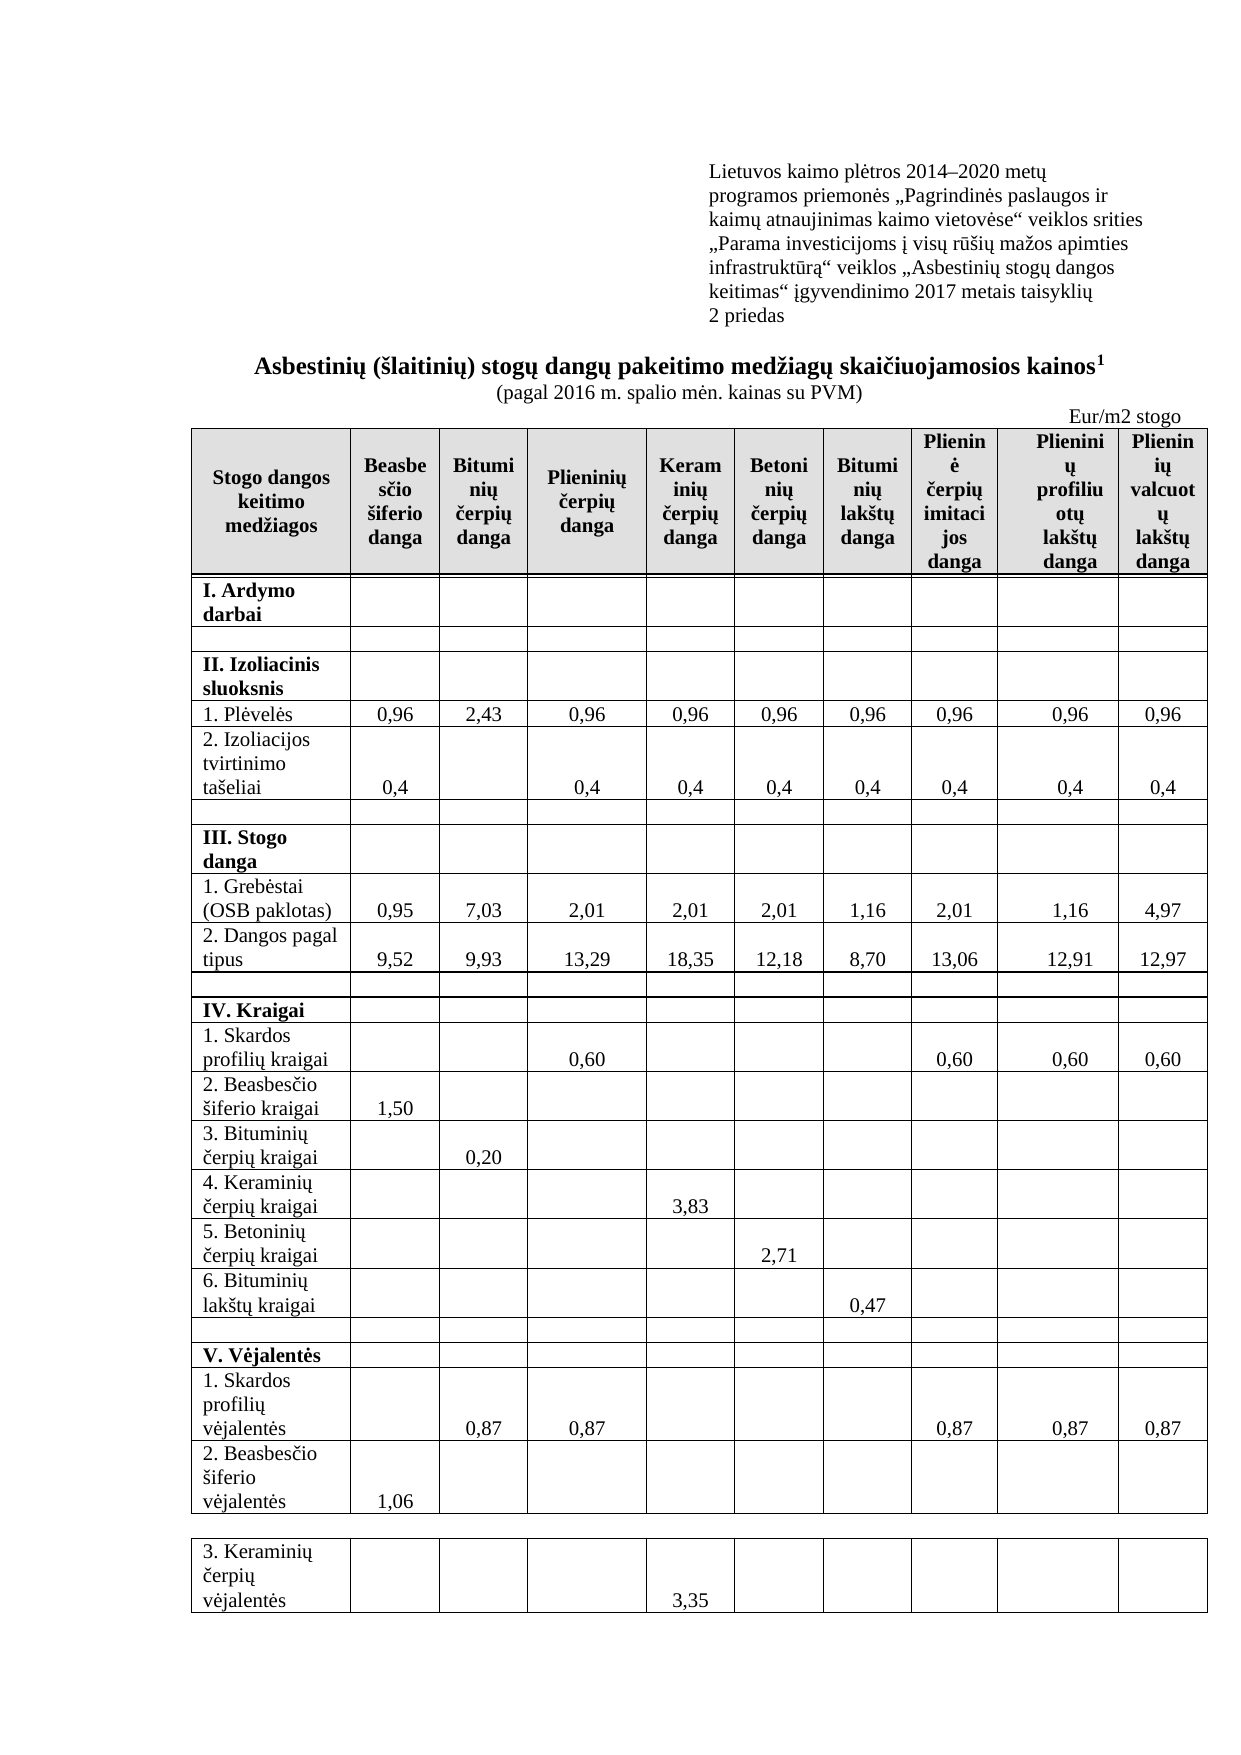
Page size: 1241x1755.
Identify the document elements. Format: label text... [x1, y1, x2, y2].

table_cell [998, 1219, 1022, 1267]
table_cell 1,16 [824, 874, 911, 922]
text „Parama investicijoms į visų rūšių mažos apimties [709, 231, 1181, 255]
table_cell [735, 1072, 823, 1120]
table_cell [824, 800, 911, 824]
table_cell II. Izoliacinis sluoksnis [192, 652, 350, 700]
table_cell [912, 652, 997, 700]
table_cell [735, 800, 823, 824]
table_cell [1022, 1269, 1118, 1317]
table_cell [824, 1318, 911, 1342]
table_cell [528, 1219, 646, 1267]
table_cell [998, 727, 1022, 799]
table_cell [824, 1170, 911, 1218]
table_cell [440, 800, 527, 824]
table_cell V. Vėjalentės [192, 1343, 350, 1367]
table_cell [647, 627, 734, 651]
table_cell [824, 1343, 911, 1367]
table_cell 2,01 [735, 874, 823, 922]
table_cell [1119, 652, 1207, 700]
table_cell [912, 1441, 997, 1513]
table_cell [998, 1121, 1022, 1169]
table_cell [1022, 825, 1118, 873]
table_cell 4. Keraminių čerpių kraigai [192, 1170, 350, 1218]
table_cell [647, 973, 734, 996]
table_cell [735, 1318, 823, 1342]
table_cell [351, 1219, 439, 1267]
table_cell 1,50 [351, 1072, 439, 1120]
table_cell [735, 627, 823, 651]
table_cell [735, 973, 823, 996]
table_cell 0,4 [528, 727, 646, 799]
table_cell [1119, 627, 1207, 651]
table_cell [912, 800, 997, 824]
table_cell [528, 1318, 646, 1342]
text (pagal 2016 m. spalio mėn. kainas su PVM) [177, 380, 1181, 404]
table_cell 2,71 [735, 1219, 823, 1267]
table_cell [998, 923, 1022, 971]
table_header Keraminių čerpių danga [647, 429, 734, 573]
table_cell [998, 578, 1022, 626]
table_cell [998, 1023, 1022, 1071]
table_cell [528, 578, 646, 626]
table_cell [1119, 973, 1207, 996]
table_cell [440, 973, 527, 996]
table_cell [528, 1121, 646, 1169]
table_header 3,35 [647, 1539, 734, 1612]
table_cell [647, 1072, 734, 1120]
table_cell [351, 825, 439, 873]
text Lietuvos kaimo plėtros 2014–2020 metų [177, 159, 1181, 183]
table_cell [998, 1368, 1022, 1440]
table_cell [1119, 1121, 1207, 1169]
table_cell [735, 1269, 823, 1317]
table_cell [1119, 1219, 1207, 1267]
table_cell [192, 627, 350, 651]
text keitimas“ įgyvendinimo 2017 metais taisyklių [709, 279, 1181, 303]
table_cell [912, 1343, 997, 1367]
table_cell [440, 727, 527, 799]
table_header Plieninių čerpių danga [528, 429, 646, 573]
table_cell 0,47 [824, 1269, 911, 1317]
table_cell [912, 1072, 997, 1120]
table_cell [528, 1269, 646, 1317]
table_cell 0,60 [1022, 1023, 1118, 1071]
table_cell I. Ardymo darbai [192, 578, 350, 626]
table_cell 12,91 [1022, 923, 1118, 971]
table_cell [998, 627, 1022, 651]
text programos priemonės „Pagrindinės paslaugos ir [709, 183, 1181, 207]
table_cell [351, 627, 439, 651]
table_cell 0,87 [1119, 1368, 1207, 1440]
table_cell 0,96 [735, 701, 823, 726]
table_header Bituminių čerpių danga [440, 429, 527, 573]
table_cell [735, 1023, 823, 1071]
text 2 priedas [709, 303, 1181, 327]
table_header [440, 1539, 527, 1612]
table_cell 0,4 [735, 727, 823, 799]
table_cell 0,60 [528, 1023, 646, 1071]
table_cell [192, 1318, 350, 1342]
table_cell 2,01 [912, 874, 997, 922]
table_cell [528, 973, 646, 996]
table_cell [351, 1023, 439, 1071]
table_cell [440, 825, 527, 873]
table_cell [735, 578, 823, 626]
table_cell [192, 973, 350, 996]
table_cell [1022, 652, 1118, 700]
table_cell [647, 800, 734, 824]
table_cell 0,95 [351, 874, 439, 922]
table_header Plieninė čerpių imitacijos danga [912, 429, 997, 573]
table_cell 6. Bituminių lakštų kraigai [192, 1269, 350, 1317]
table_header [351, 1539, 439, 1612]
table_header [528, 1539, 646, 1612]
table_cell 0,4 [1022, 727, 1118, 799]
table_cell [1022, 627, 1118, 651]
table_cell [440, 578, 527, 626]
table_cell [647, 1318, 734, 1342]
table_cell [351, 652, 439, 700]
table_cell [528, 1441, 646, 1513]
table_cell [824, 1441, 911, 1513]
table_cell 5. Betoninių čerpių kraigai [192, 1219, 350, 1267]
table_header [735, 1539, 823, 1612]
table_cell [351, 1121, 439, 1169]
table_cell [351, 1269, 439, 1317]
table_cell 9,52 [351, 923, 439, 971]
table_cell 1. Plėvelės [192, 701, 350, 726]
table_cell [998, 973, 1022, 996]
table_cell [824, 998, 911, 1022]
table_cell [351, 1343, 439, 1367]
table_cell [351, 1368, 439, 1440]
table_cell [351, 1318, 439, 1342]
table_cell 2. Dangos pagal tipus [192, 923, 350, 971]
table_cell [735, 1170, 823, 1218]
table_cell 1. Skardos profilių kraigai [192, 1023, 350, 1071]
table_cell [912, 1219, 997, 1267]
table_cell 1. Skardos profilių vėjalentės [192, 1368, 350, 1440]
table_cell [735, 998, 823, 1022]
table_cell [912, 973, 997, 996]
table_cell [1022, 1121, 1118, 1169]
table_header [998, 429, 1022, 573]
table_cell [440, 1269, 527, 1317]
table_cell 4,97 [1119, 874, 1207, 922]
table_cell 0,4 [351, 727, 439, 799]
table_cell [735, 1121, 823, 1169]
table_cell [647, 1269, 734, 1317]
table_header Betoninių čerpių danga [735, 429, 823, 573]
table_cell [824, 627, 911, 651]
table_cell [998, 800, 1022, 824]
table_cell 2. Beasbesčio šiferio vėjalentės [192, 1441, 350, 1513]
table_cell [647, 1121, 734, 1169]
table_cell [1022, 1170, 1118, 1218]
table_cell [440, 1170, 527, 1218]
table_cell [440, 627, 527, 651]
table_cell [998, 1318, 1022, 1342]
table_cell [1119, 1343, 1207, 1367]
table_header Stogo dangos keitimo medžiagos [192, 429, 350, 573]
table_cell [1022, 1343, 1118, 1367]
table_cell [1022, 998, 1118, 1022]
table_cell [824, 1072, 911, 1120]
table_cell 13,06 [912, 923, 997, 971]
table_cell [912, 1121, 997, 1169]
table_cell [440, 652, 527, 700]
table_cell [912, 1170, 997, 1218]
table_cell 12,18 [735, 923, 823, 971]
table_cell 0,96 [1022, 701, 1118, 726]
table_cell [1119, 1170, 1207, 1218]
table_cell 13,29 [528, 923, 646, 971]
table_header Plieninių valcuotų lakštų danga [1119, 429, 1207, 573]
table_cell [735, 1343, 823, 1367]
table_cell [1119, 800, 1207, 824]
table_cell 1,16 [1022, 874, 1118, 922]
table_cell [1119, 1441, 1207, 1513]
table_header [912, 1539, 997, 1612]
table_cell [912, 998, 997, 1022]
table_cell [440, 1072, 527, 1120]
table_cell [1119, 998, 1207, 1022]
table_cell 1. Grebėstai (OSB paklotas) [192, 874, 350, 922]
table_cell IV. Kraigai [192, 998, 350, 1022]
table_cell 0,96 [1119, 701, 1207, 726]
table_cell [735, 652, 823, 700]
table_cell 0,4 [824, 727, 911, 799]
table_cell 0,87 [528, 1368, 646, 1440]
table_cell [998, 998, 1022, 1022]
table_cell 12,97 [1119, 923, 1207, 971]
table_cell [1022, 1318, 1118, 1342]
table_cell [1119, 578, 1207, 626]
table_cell [912, 627, 997, 651]
table_cell [647, 1219, 734, 1267]
table_cell 2,01 [528, 874, 646, 922]
table_cell [647, 1023, 734, 1071]
table_cell [528, 825, 646, 873]
table_cell [647, 578, 734, 626]
table_cell [647, 1368, 734, 1440]
table_cell [647, 825, 734, 873]
table_cell 0,4 [647, 727, 734, 799]
table_cell [351, 578, 439, 626]
table_cell [647, 998, 734, 1022]
table_cell 2. Beasbesčio šiferio kraigai [192, 1072, 350, 1120]
table_cell [351, 800, 439, 824]
table_cell [647, 1441, 734, 1513]
table_header 3. Keraminių čerpių vėjalentės [192, 1539, 350, 1612]
table_cell 1,06 [351, 1441, 439, 1513]
table_cell 0,96 [912, 701, 997, 726]
table_cell 3. Bituminių čerpių kraigai [192, 1121, 350, 1169]
table_cell 8,70 [824, 923, 911, 971]
table_cell [998, 874, 1022, 922]
table_cell [998, 1441, 1022, 1513]
table_cell [824, 973, 911, 996]
table_cell [735, 825, 823, 873]
table_cell 0,96 [824, 701, 911, 726]
table_cell [1022, 578, 1118, 626]
table_cell [1022, 800, 1118, 824]
table_cell 0,96 [351, 701, 439, 726]
table_cell [440, 1219, 527, 1267]
table_cell [440, 998, 527, 1022]
table_cell [1119, 1269, 1207, 1317]
table_cell [1022, 973, 1118, 996]
table_cell [824, 1121, 911, 1169]
table_cell 2,01 [647, 874, 734, 922]
table_cell [912, 825, 997, 873]
table_cell [1119, 1318, 1207, 1342]
table_cell 7,03 [440, 874, 527, 922]
table_cell 0,87 [912, 1368, 997, 1440]
text kaimų atnaujinimas kaimo vietovėse“ veiklos srities [709, 207, 1181, 231]
table_cell 3,83 [647, 1170, 734, 1218]
table_cell 18,35 [647, 923, 734, 971]
table_cell 0,4 [1119, 727, 1207, 799]
table_cell [912, 1269, 997, 1317]
table_cell [1022, 1219, 1118, 1267]
table_cell 0,96 [528, 701, 646, 726]
table_cell [998, 1269, 1022, 1317]
table_cell 0,4 [912, 727, 997, 799]
text Eur/m2 stogo [177, 404, 1181, 428]
table_cell [912, 578, 997, 626]
table_cell 0,87 [1022, 1368, 1118, 1440]
table_cell [735, 1368, 823, 1440]
table_cell [440, 1023, 527, 1071]
table_cell [998, 652, 1022, 700]
table_cell [998, 1170, 1022, 1218]
table_cell [528, 1072, 646, 1120]
table_cell 2. Izoliacijos tvirtinimo tašeliai [192, 727, 350, 799]
table_cell [351, 998, 439, 1022]
table_cell 0,96 [647, 701, 734, 726]
table_cell [824, 652, 911, 700]
table_header [998, 1539, 1118, 1612]
table_cell 2,43 [440, 701, 527, 726]
table_cell [528, 998, 646, 1022]
table_cell 0,20 [440, 1121, 527, 1169]
table_cell 0,60 [912, 1023, 997, 1071]
table_cell 0,87 [440, 1368, 527, 1440]
table_cell [824, 1368, 911, 1440]
table_cell [647, 1343, 734, 1367]
table_cell [998, 1072, 1022, 1120]
table_cell [351, 973, 439, 996]
table_header Bituminių lakštų danga [824, 429, 911, 573]
table_cell [824, 578, 911, 626]
table_cell [1119, 825, 1207, 873]
table_cell [528, 652, 646, 700]
table_cell [192, 800, 350, 824]
table_cell [735, 1441, 823, 1513]
table_cell [528, 1170, 646, 1218]
table_cell [528, 800, 646, 824]
table_cell [647, 652, 734, 700]
text infrastruktūrą“ veiklos „Asbestinių stogų dangos [709, 255, 1181, 279]
table_cell III. Stogo danga [192, 825, 350, 873]
table_cell [998, 1343, 1022, 1367]
table_cell 9,93 [440, 923, 527, 971]
table_cell [824, 1219, 911, 1267]
table_cell 0,60 [1119, 1023, 1207, 1071]
table_cell [998, 825, 1022, 873]
table_header [824, 1539, 911, 1612]
table_cell [1022, 1072, 1118, 1120]
table_header Beasbesčio šiferio danga [351, 429, 439, 573]
table_cell [440, 1343, 527, 1367]
table_cell [824, 825, 911, 873]
table_cell [1119, 1072, 1207, 1120]
table_cell [440, 1318, 527, 1342]
table_cell [440, 1441, 527, 1513]
table_header [1119, 1539, 1207, 1612]
table_cell [528, 627, 646, 651]
table_cell [351, 1170, 439, 1218]
table_cell [998, 701, 1022, 726]
text Asbestinių (šlaitinių) stogų dangų pakeitimo medžiagų skaičiuojamosios kainos1 [177, 351, 1181, 380]
table_cell [528, 1343, 646, 1367]
table_cell [912, 1318, 997, 1342]
table_cell [1022, 1441, 1118, 1513]
table_header Plieninių profiliuotų lakštų danga [1022, 429, 1118, 573]
table_cell [824, 1023, 911, 1071]
